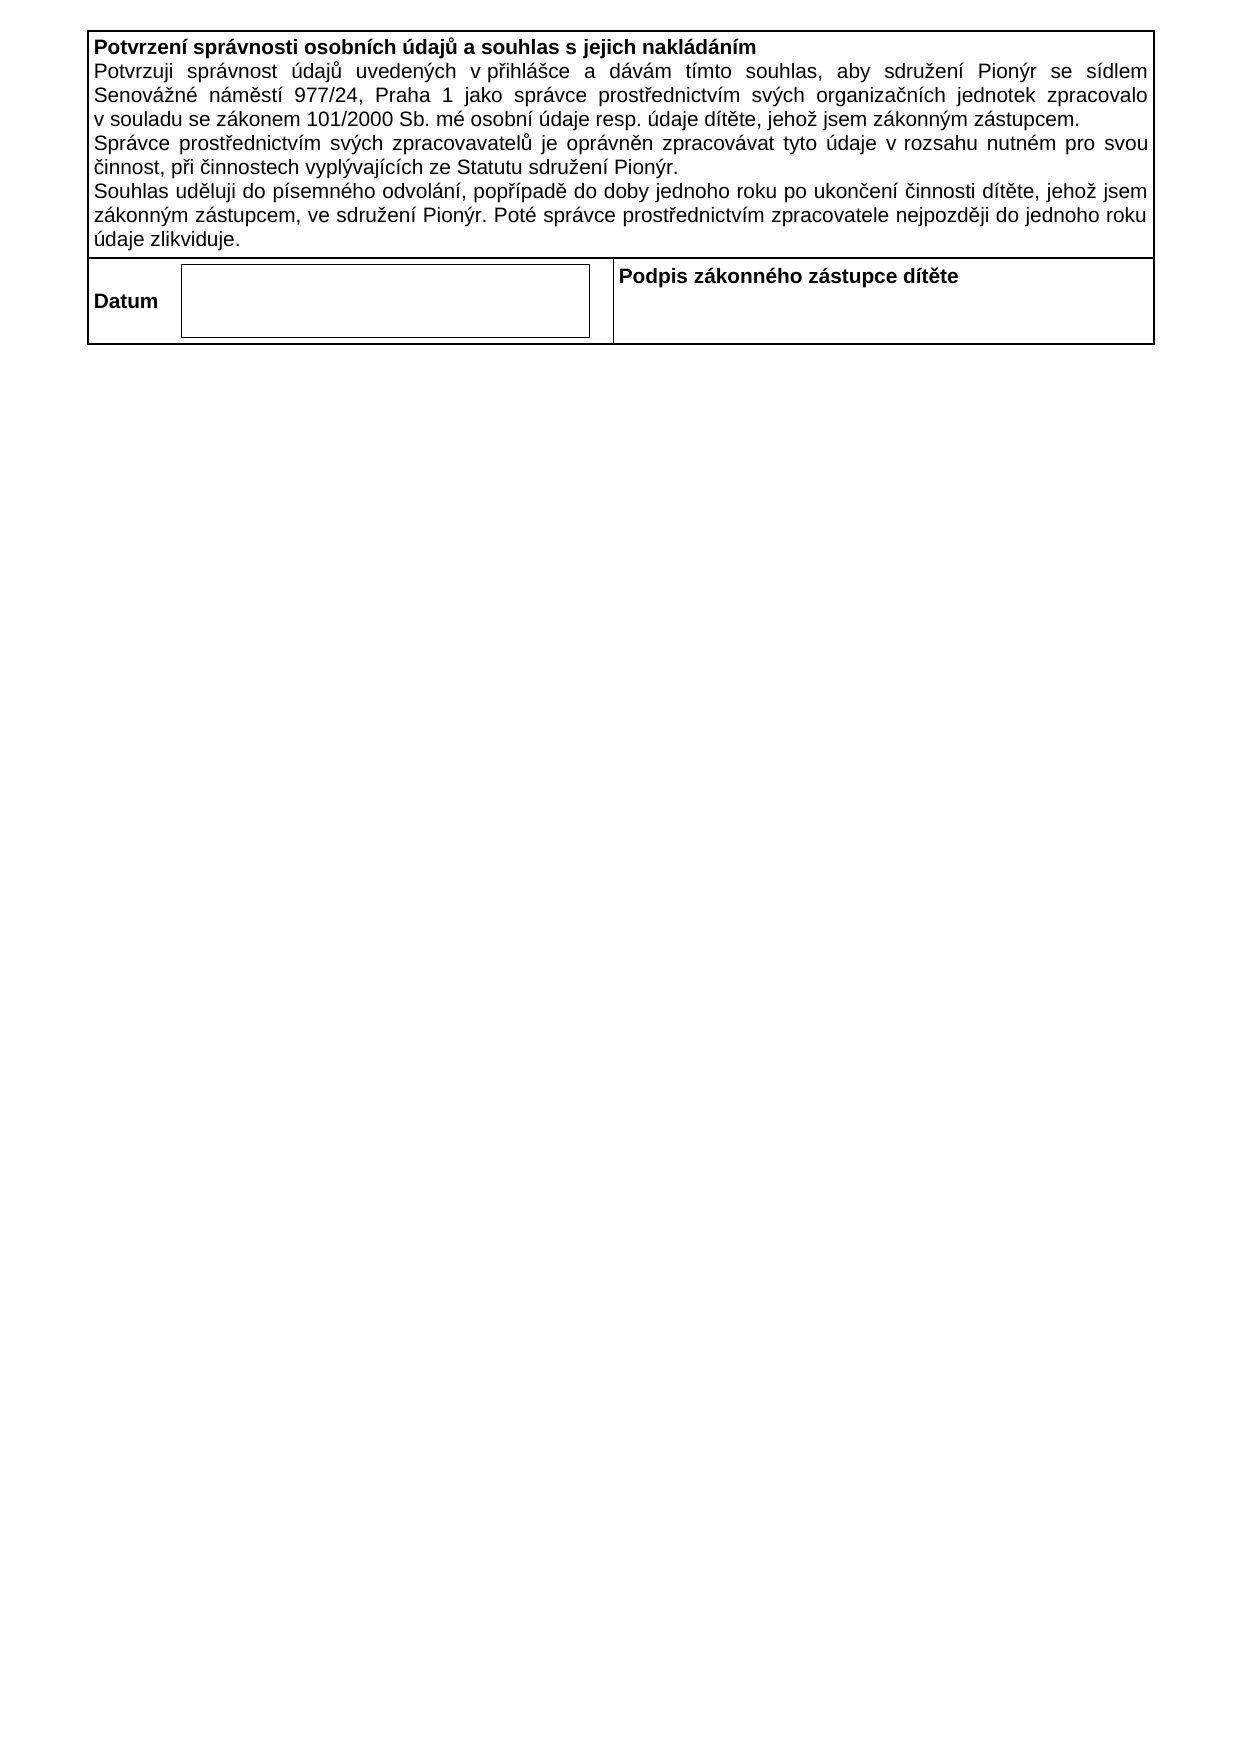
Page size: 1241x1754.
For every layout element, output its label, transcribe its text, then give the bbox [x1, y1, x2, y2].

table_cell Podpis zákonného zástupce dítěte [614, 259, 1153, 343]
table_cell Potvrzení správnosti osobních údajů a souhlas s jejich nakládáním Potvrzuji správnost údajů uvedených v přihlášce a dávám tímto souhlas, aby sdružení Pionýr se sídlem Senovážné náměstí 977/24, Praha 1 jako správce prostřednictvím svých organizačních jednotek zpracovalo v souladu se zákonem 101/2000 Sb. mé osobní údaje resp. údaje dítěte, jehož jsem zákonným zástupcem. Správce prostřednictvím svých zpracovavatelů je oprávněn zpracovávat tyto údaje v rozsahu nutném pro svou činnost, při činnostech vyplývajících ze Statutu sdružení Pionýr. Souhlas uděluji do písemného odvolání, popřípadě do doby jednoho roku po ukončení činnosti dítěte, jehož jsem zákonným zástupcem, ve sdružení Pionýr. Poté správce prostřednictvím zpracovatele nejpozději do jednoho roku údaje zlikviduje. [89, 32, 1153, 257]
table_cell Datum [89, 259, 613, 343]
